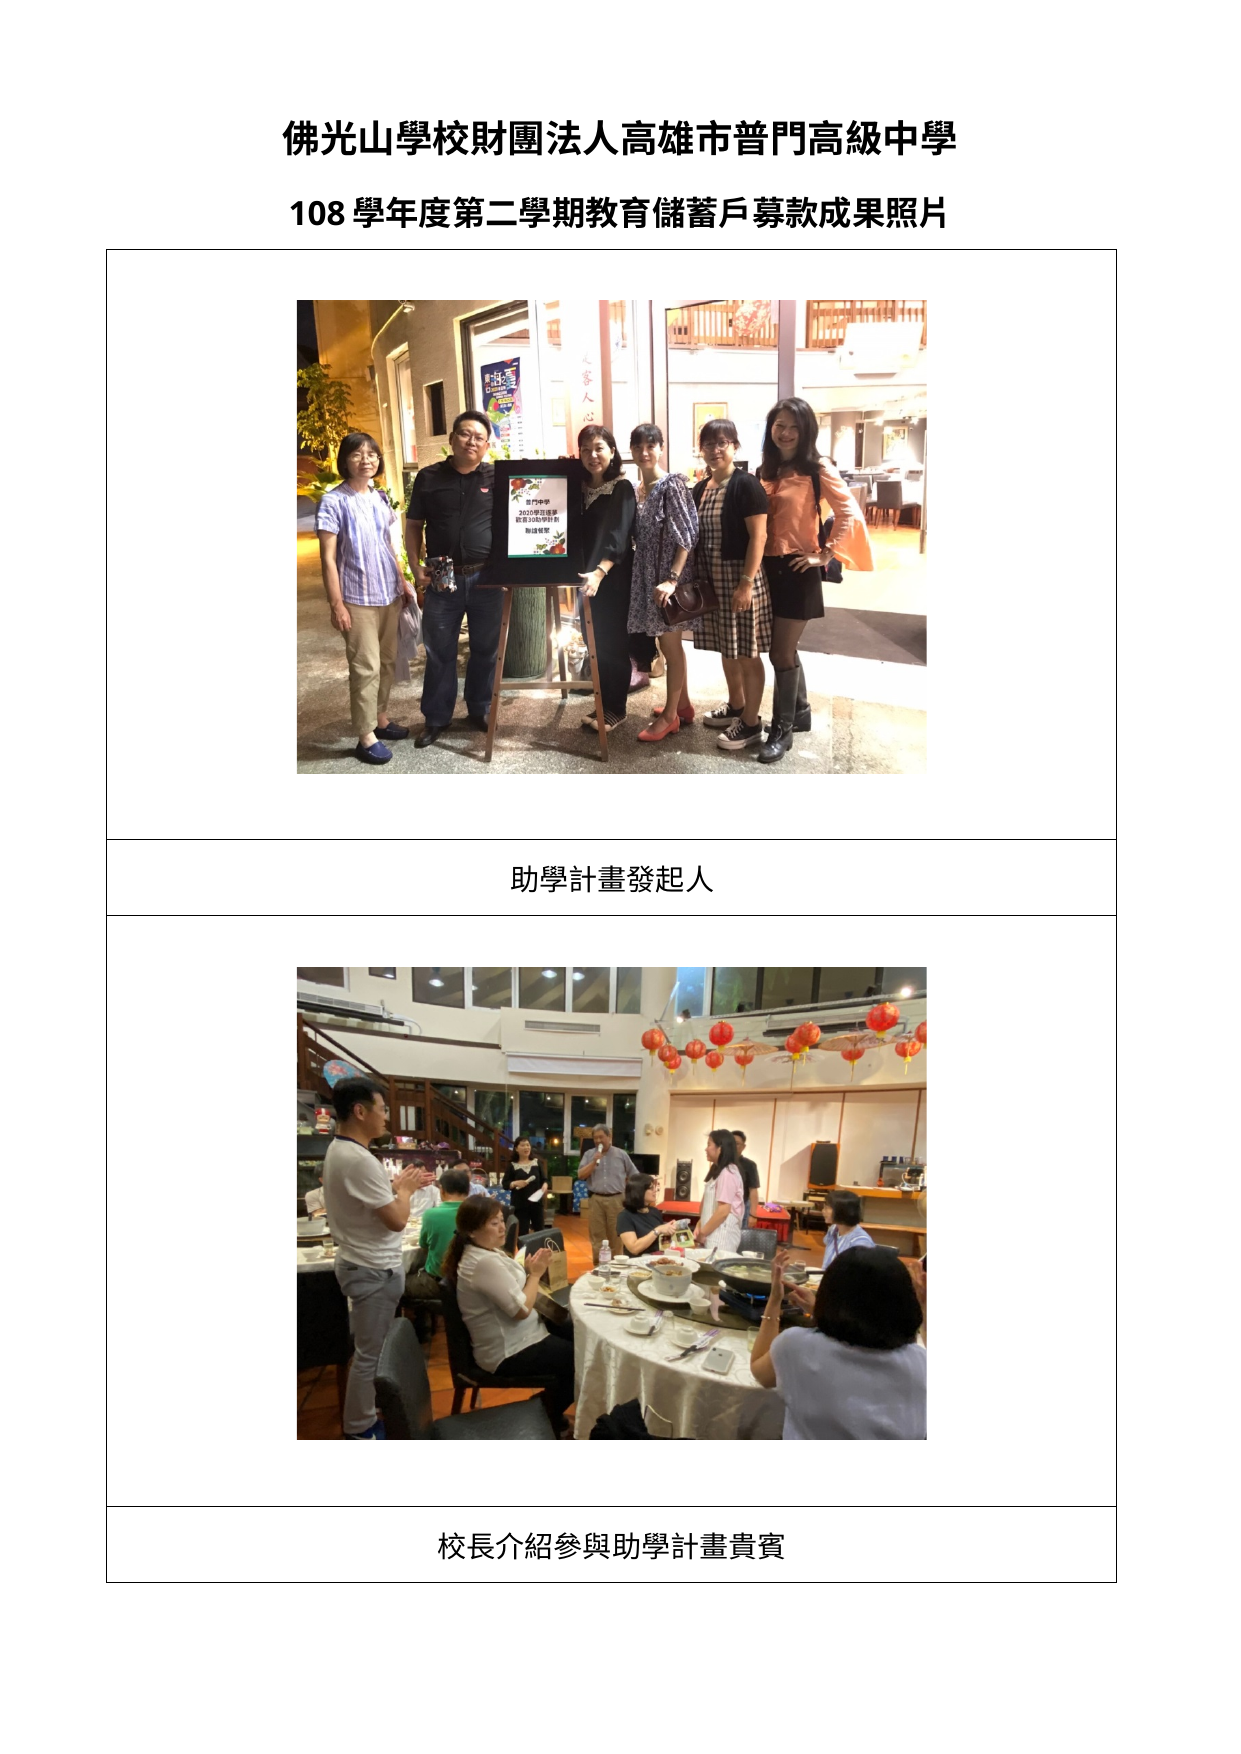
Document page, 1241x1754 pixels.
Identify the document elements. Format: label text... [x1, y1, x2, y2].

picture [296, 967, 927, 1440]
table_cell 助學計畫發起人 [107, 840, 1116, 915]
table_cell 校長介紹參與助學計畫貴賓 [107, 1507, 1116, 1582]
picture [296, 300, 927, 774]
table_header [107, 250, 1116, 839]
text 108學年度第二學期教育儲蓄戶募款成果照片 [118, 174, 1122, 249]
table_cell [107, 916, 1116, 1506]
text 佛光山學校財團法人高雄市普門高級中學 [118, 99, 1122, 174]
